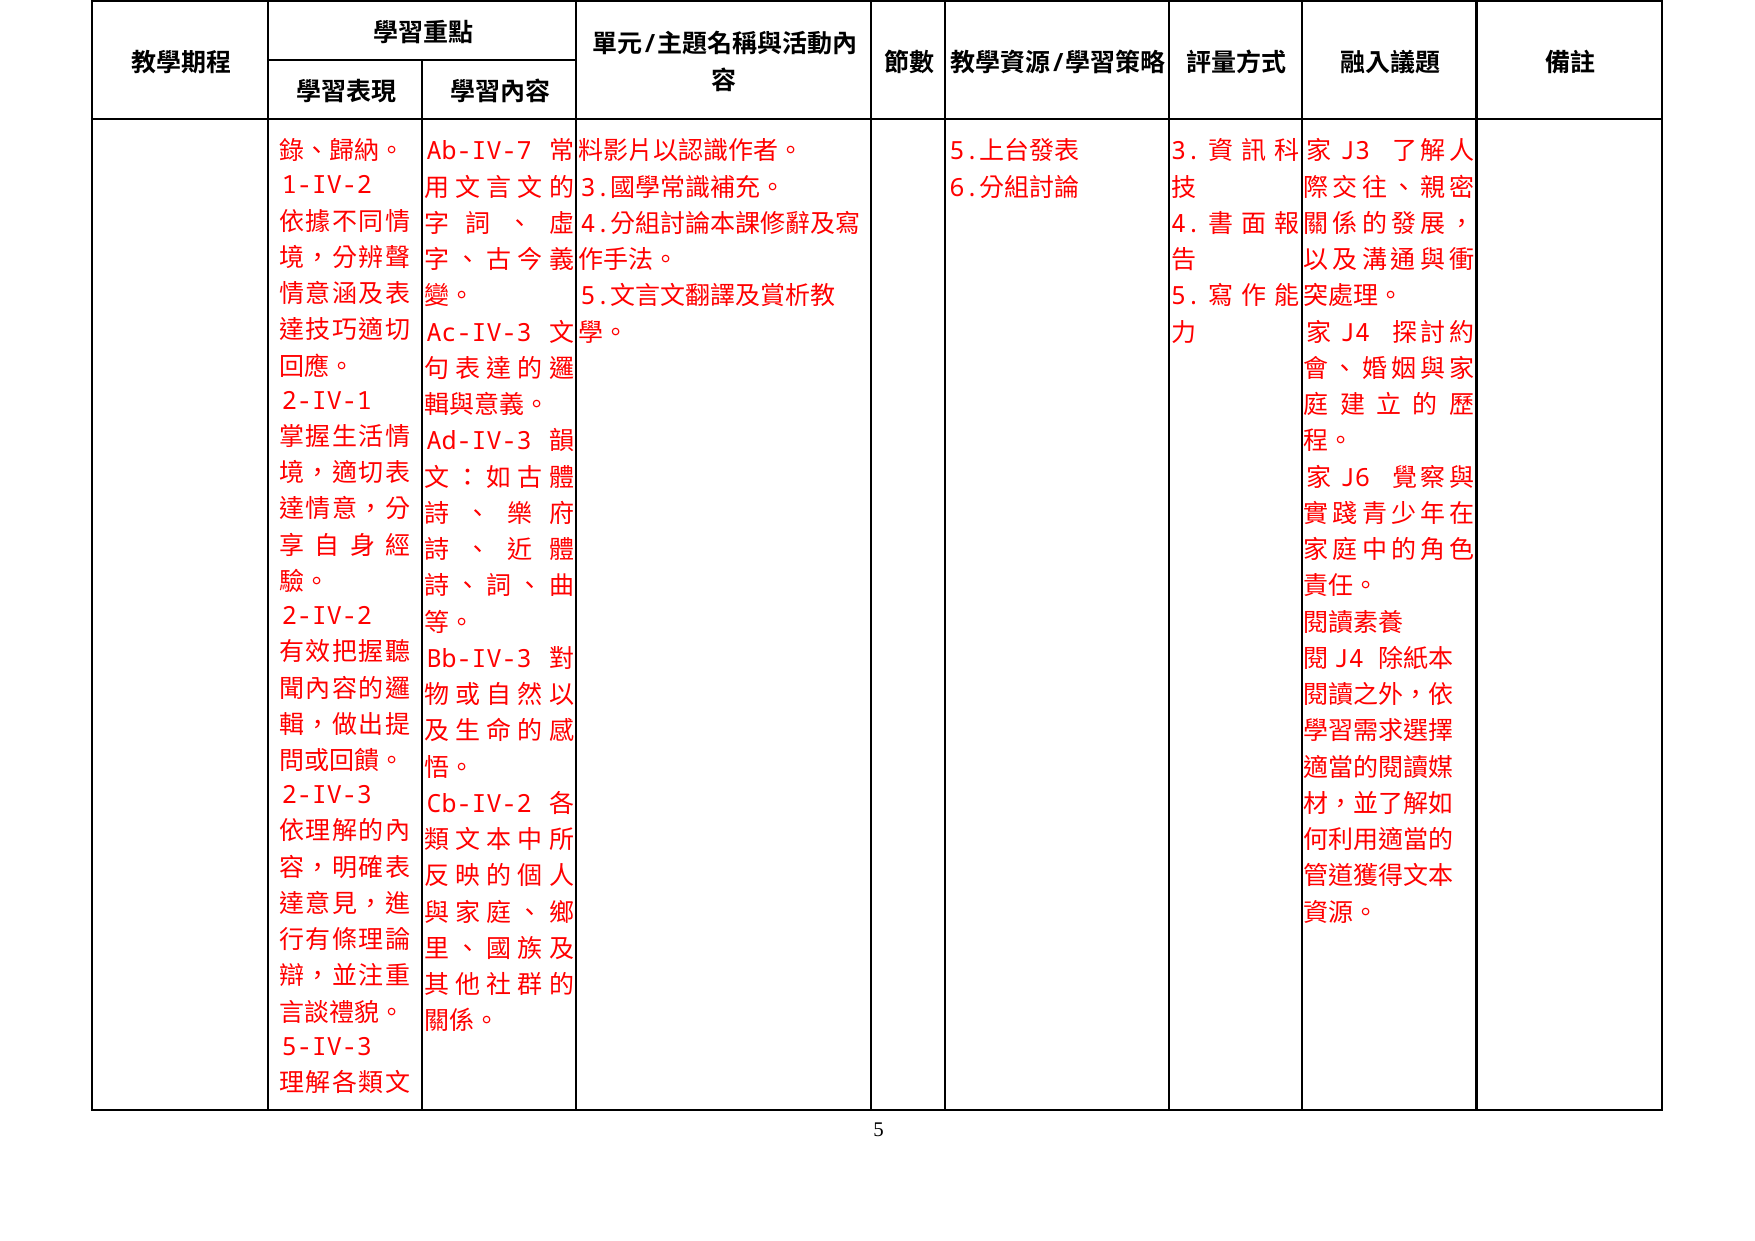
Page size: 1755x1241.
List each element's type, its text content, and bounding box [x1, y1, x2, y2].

table_header 評量方式 [1170, 2, 1301, 118]
table_cell 家J3 了解人際交往、親密關係的發展，以及溝通與衝突處理。 家J4 探討約會、婚姻與家庭建立的歷程。 家J6 覺察與實踐青少年在家庭中的角色責任。 閱讀素養 閱J4 除紙本閱讀之外，依學習需求選擇適當的閱讀媒材，並了解如何利用適當的管道獲得文本資源。 [1303, 120, 1475, 1109]
table_cell 學習內容 [423, 61, 575, 118]
table_cell [93, 120, 267, 1109]
table_cell 5.上台發表 6.分組討論 [946, 120, 1168, 1109]
table_header 備註 [1478, 2, 1661, 118]
table_cell 料影片以認識作者。 3.國學常識補充。 4.分組討論本課修辭及寫作手法。 5.文言文翻譯及賞析教學。 [577, 120, 870, 1109]
table_cell 3.資訊科技 4.書面報告 5.寫作能力 [1170, 120, 1301, 1109]
table_header 教學期程 [93, 2, 267, 118]
table_cell Ab-IV-7 常用文言文的字詞、虛字、古今義變。 Ac-IV-3 文句表達的邏輯與意義。 Ad-IV-3 韻文：如古體詩、樂府詩、近體詩、詞、曲等。 Bb-IV-3 對物或自然以及生命的感悟。 Cb-IV-2 各類文本中所反映的個人與家庭、鄉里、國族及其他社群的關係。 [423, 120, 575, 1109]
table_cell 錄、歸納。 1-IV-2 依據不同情境，分辨聲情意涵及表達技巧適切回應。 2-IV-1 掌握生活情境，適切表達情意，分享自身經驗。 2-IV-2 有效把握聽聞內容的邏輯，做出提問或回饋。 2-IV-3 依理解的內容，明確表達意見，進行有條理論辯，並注重言談禮貌。 5-IV-3 理解各類文 [269, 120, 421, 1109]
table_header 學習重點 [269, 2, 575, 59]
table_header 單元/主題名稱與活動內容 [577, 2, 870, 118]
table_cell [1478, 120, 1661, 1109]
table_cell [872, 120, 944, 1109]
table_header 融入議題 [1303, 2, 1475, 118]
table_header 節數 [872, 2, 944, 118]
table_header 教學資源/學習策略 [946, 2, 1168, 118]
table_cell 學習表現 [269, 61, 421, 118]
